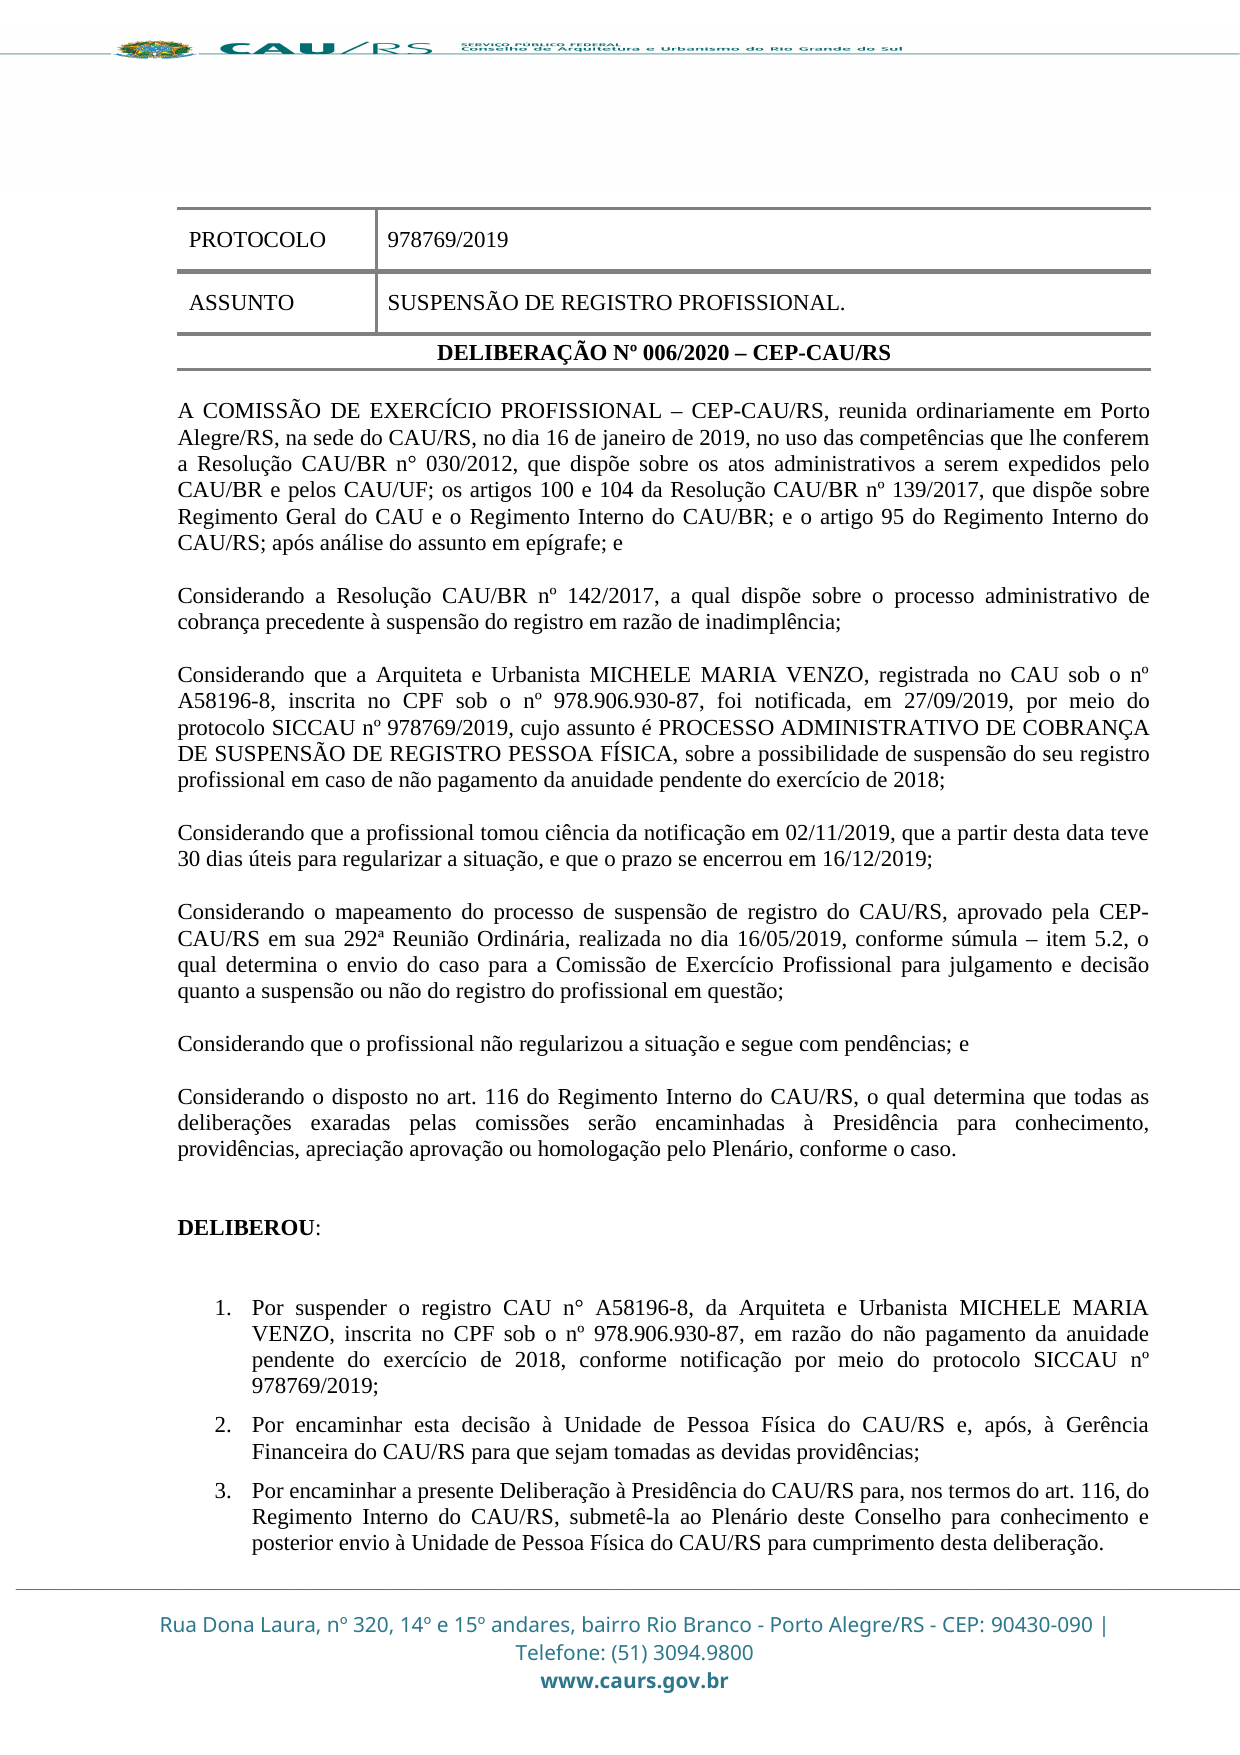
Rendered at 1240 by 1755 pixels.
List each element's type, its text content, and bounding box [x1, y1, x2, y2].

list Por encaminhar a presente Deliberação à Presidência do CAU/RS para, nos termos do art. 116, do Regimento Interno do CAU/RS, submetê-la ao Plenário deste Conselho para conhecimento e posterior envio à Unidade de Pessoa Física do CAU/RS para cumprimento desta deliberação. [214, 1477, 1151, 1556]
text Considerando que a Arquiteta e Urbanista MICHELE MARIA VENZO, registrada no CAU sob o nº A58196-8, inscrita no CPF sob o nº 978.906.930-87, foi notificada, em 27/09/2019, por meio do protocolo SICCAU nº 978769/2019, cujo assunto é PROCESSO ADMINISTRATIVO DE COBRANÇA DE SUSPENSÃO DE REGISTRO PESSOA FÍSICA, sobre a possibilidade de suspensão do seu registro profissional em caso de não pagamento da anuidade pendente do exercício de 2018; [177, 661, 1151, 793]
table_cell DELIBERAÇÃO Nº 006/2020 – CEP-CAU/RS [177, 336, 1151, 368]
text Considerando que o profissional não regularizou a situação e segue com pendências; e [177, 1030, 1151, 1056]
text Considerando a Resolução CAU/BR nº 142/2017, a qual dispõe sobre o processo administrativo de cobrança precedente à suspensão do registro em razão de inadimplência; [177, 582, 1151, 635]
text Considerando o disposto no art. 116 do Regimento Interno do CAU/RS, o qual determina que todas as deliberações exaradas pelas comissões serão encaminhadas à Presidência para conhecimento, providências, apreciação aprovação ou homologação pelo Plenário, conforme o caso. [177, 1083, 1151, 1162]
text Considerando que a profissional tomou ciência da notificação em 02/11/2019, que a partir desta data teve 30 dias úteis para regularizar a situação, e que o prazo se encerrou em 16/12/2019; [177, 819, 1151, 872]
text DELIBEROU: [177, 1214, 1151, 1241]
text Considerando o mapeamento do processo de suspensão de registro do CAU/RS, aprovado pela CEP-CAU/RS em sua 292ª Reunião Ordinária, realizada no dia 16/05/2019, conforme súmula – item 5.2, o qual determina o envio do caso para a Comissão de Exercício Profissional para julgamento e decisão quanto a suspensão ou não do registro do profissional em questão; [177, 898, 1151, 1004]
table_header PROTOCOLO [177, 210, 375, 269]
list Por suspender o registro CAU n° A58196-8, da Arquiteta e Urbanista MICHELE MARIA VENZO, inscrita no CPF sob o nº 978.906.930-87, em razão do não pagamento da anuidade pendente do exercício de 2018, conforme notificação por meio do protocolo SICCAU nº 978769/2019; [214, 1293, 1151, 1399]
table_cell SUSPENSÃO DE REGISTRO PROFISSIONAL. [378, 274, 1151, 331]
table_header 978769/2019 [378, 210, 1151, 269]
text A COMISSÃO DE EXERCÍCIO PROFISSIONAL – CEP-CAU/RS, reunida ordinariamente em Porto Alegre/RS, na sede do CAU/RS, no dia 16 de janeiro de 2019, no uso das competências que lhe conferem a Resolução CAU/BR n° 030/2012, que dispõe sobre os atos administrativos a serem expedidos pelo CAU/BR e pelos CAU/UF; os artigos 100 e 104 da Resolução CAU/BR nº 139/2017, que dispõe sobre Regimento Geral do CAU e o Regimento Interno do CAU/BR; e o artigo 95 do Regimento Interno do CAU/RS; após análise do assunto em epígrafe; e [177, 397, 1151, 556]
list Por encaminhar esta decisão à Unidade de Pessoa Física do CAU/RS e, após, à Gerência Financeira do CAU/RS para que sejam tomadas as devidas providências; [214, 1411, 1151, 1464]
table_cell ASSUNTO [177, 274, 375, 331]
